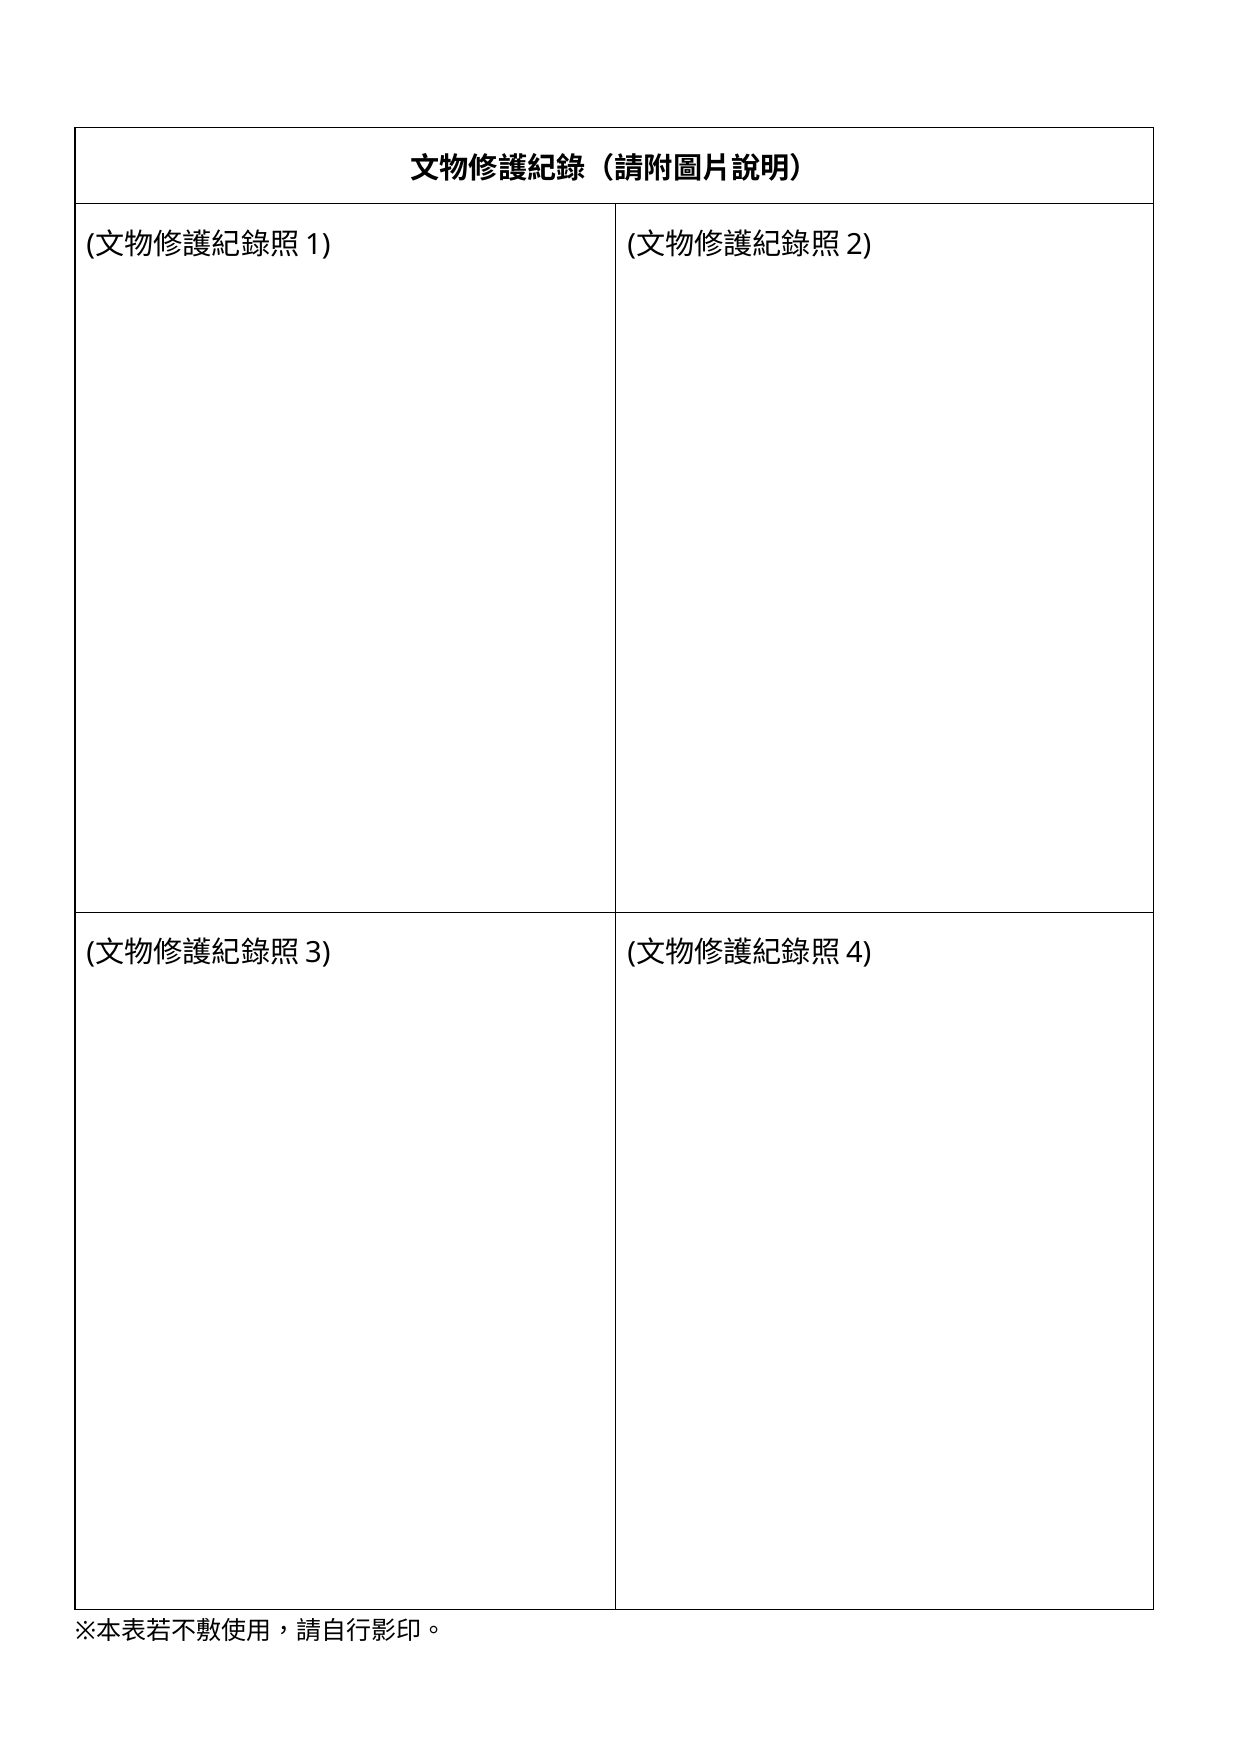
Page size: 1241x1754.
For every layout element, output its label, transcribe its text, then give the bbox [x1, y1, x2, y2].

table_cell (文物修護紀錄照2) [616, 204, 1153, 912]
table_cell (文物修護紀錄照4) [616, 913, 1153, 1608]
table_cell (文物修護紀錄照3) [76, 913, 615, 1608]
text ※本表若不敷使用，請自行影印。 [75, 1609, 1165, 1647]
table_header 文物修護紀錄（請附圖片說明） [76, 128, 1153, 203]
table_cell (文物修護紀錄照1) [76, 204, 615, 912]
